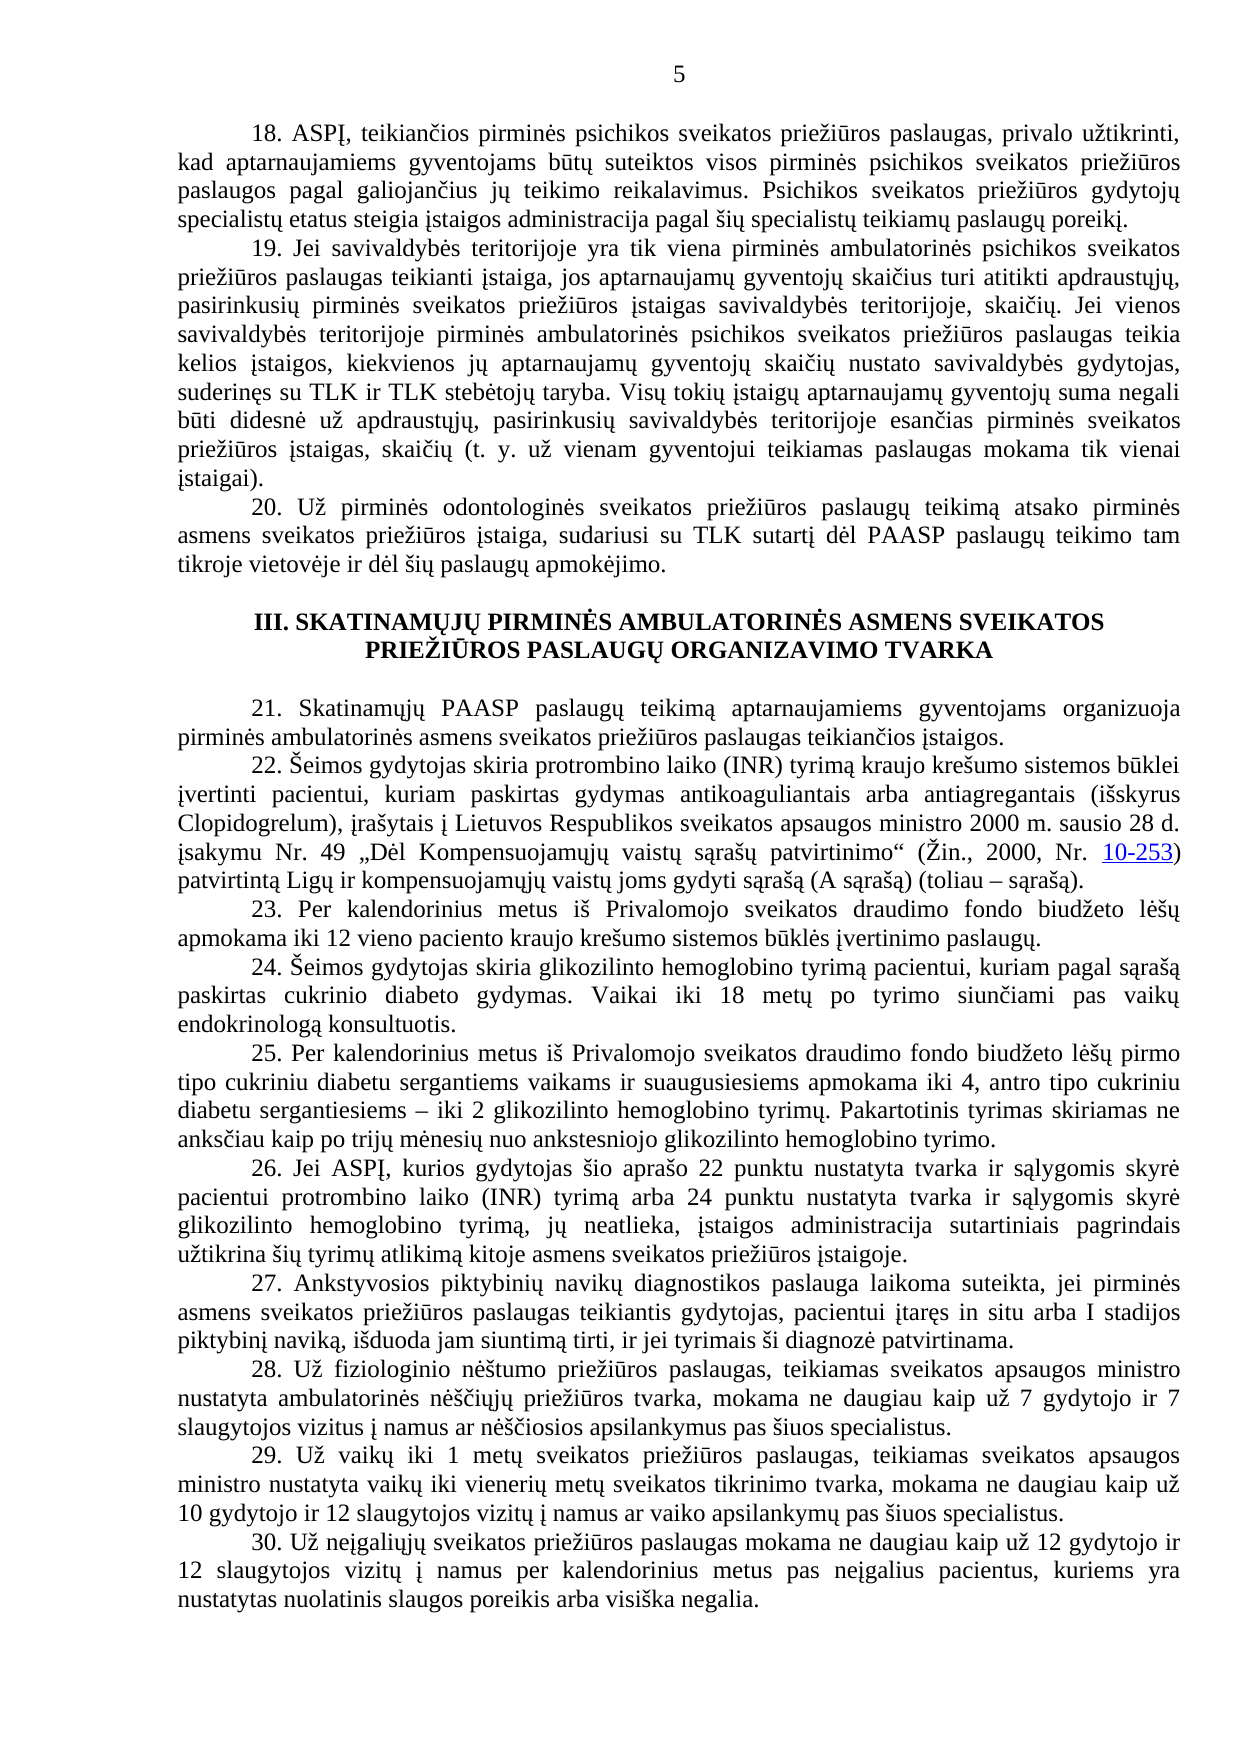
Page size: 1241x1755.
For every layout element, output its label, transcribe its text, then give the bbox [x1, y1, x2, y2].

text 29. Už vaikų iki 1 metų sveikatos priežiūros paslaugas, teikiamas sveikatos apsaugos ministro nustatyta vaikų iki vienerių metų sveikatos tikrinimo tvarka, mokama ne daugiau kaip už 10 gydytojo ir 12 slaugytojos vizitų į namus ar vaiko apsilankymų pas šiuos specialistus. [177, 1441, 1181, 1527]
text 22. Šeimos gydytojas skiria protrombino laiko (INR) tyrimą kraujo krešumo sistemos būklei įvertinti pacientui, kuriam paskirtas gydymas antikoaguliantais arba antiagregantais (išskyrus Clopidogrelum), įrašytais į Lietuvos Respublikos sveikatos apsaugos ministro 2000 m. sausio 28 d. įsakymu Nr. 49 „Dėl Kompensuojamųjų vaistų sąrašų patvirtinimo“ (Žin., 2000, Nr. 10-253) patvirtintą Ligų ir kompensuojamųjų vaistų joms gydyti sąrašą (A sąrašą) (toliau – sąrašą). [177, 751, 1181, 894]
text 19. Jei savivaldybės teritorijoje yra tik viena pirminės ambulatorinės psichikos sveikatos priežiūros paslaugas teikianti įstaiga, jos aptarnaujamų gyventojų skaičius turi atitikti apdraustųjų, pasirinkusių pirminės sveikatos priežiūros įstaigas savivaldybės teritorijoje, skaičių. Jei vienos savivaldybės teritorijoje pirminės ambulatorinės psichikos sveikatos priežiūros paslaugas teikia kelios įstaigos, kiekvienos jų aptarnaujamų gyventojų skaičių nustato savivaldybės gydytojas, suderinęs su TLK ir TLK stebėtojų taryba. Visų tokių įstaigų aptarnaujamų gyventojų suma negali būti didesnė už apdraustųjų, pasirinkusių savivaldybės teritorijoje esančias pirminės sveikatos priežiūros įstaigas, skaičių (t. y. už vienam gyventojui teikiamas paslaugas mokama tik vienai įstaigai). [177, 233, 1181, 492]
text 27. Ankstyvosios piktybinių navikų diagnostikos paslauga laikoma suteikta, jei pirminės asmens sveikatos priežiūros paslaugas teikiantis gydytojas, pacientui įtaręs in situ arba I stadijos piktybinį naviką, išduoda jam siuntimą tirti, ir jei tyrimais ši diagnozė patvirtinama. [177, 1268, 1181, 1354]
text 25. Per kalendorinius metus iš Privalomojo sveikatos draudimo fondo biudžeto lėšų pirmo tipo cukriniu diabetu sergantiems vaikams ir suaugusiesiems apmokama iki 4, antro tipo cukriniu diabetu sergantiesiems – iki 2 glikozilinto hemoglobino tyrimų. Pakartotinis tyrimas skiriamas ne anksčiau kaip po trijų mėnesių nuo ankstesniojo glikozilinto hemoglobino tyrimo. [177, 1038, 1181, 1153]
text 18. ASPĮ, teikiančios pirminės psichikos sveikatos priežiūros paslaugas, privalo užtikrinti, kad aptarnaujamiems gyventojams būtų suteiktos visos pirminės psichikos sveikatos priežiūros paslaugos pagal galiojančius jų teikimo reikalavimus. Psichikos sveikatos priežiūros gydytojų specialistų etatus steigia įstaigos administracija pagal šių specialistų teikiamų paslaugų poreikį. [177, 118, 1181, 233]
text 26. Jei ASPĮ, kurios gydytojas šio aprašo 22 punktu nustatyta tvarka ir sąlygomis skyrė pacientui protrombino laiko (INR) tyrimą arba 24 punktu nustatyta tvarka ir sąlygomis skyrė glikozilinto hemoglobino tyrimą, jų neatlieka, įstaigos administracija sutartiniais pagrindais užtikrina šių tyrimų atlikimą kitoje asmens sveikatos priežiūros įstaigoje. [177, 1153, 1181, 1268]
text 20. Už pirminės odontologinės sveikatos priežiūros paslaugų teikimą atsako pirminės asmens sveikatos priežiūros įstaiga, sudariusi su TLK sutartį dėl PAASP paslaugų teikimo tam tikroje vietovėje ir dėl šių paslaugų apmokėjimo. [177, 492, 1181, 578]
text 30. Už neįgaliųjų sveikatos priežiūros paslaugas mokama ne daugiau kaip už 12 gydytojo ir 12 slaugytojos vizitų į namus per kalendorinius metus pas neįgalius pacientus, kuriems yra nustatytas nuolatinis slaugos poreikis arba visiška negalia. [177, 1527, 1181, 1613]
text 28. Už fiziologinio nėštumo priežiūros paslaugas, teikiamas sveikatos apsaugos ministro nustatyta ambulatorinės nėščiųjų priežiūros tvarka, mokama ne daugiau kaip už 7 gydytojo ir 7 slaugytojos vizitus į namus ar nėščiosios apsilankymus pas šiuos specialistus. [177, 1354, 1181, 1441]
text III. SKATINAMŲJŲ PIRMINĖS AMBULATORINĖS ASMENS SVEIKATOS PRIEŽIŪROS PASLAUGŲ ORGANIZAVIMO TVARKA [177, 607, 1181, 664]
text 21. Skatinamųjų PAASP paslaugų teikimą aptarnaujamiems gyventojams organizuoja pirminės ambulatorinės asmens sveikatos priežiūros paslaugas teikiančios įstaigos. [177, 693, 1181, 751]
text 24. Šeimos gydytojas skiria glikozilinto hemoglobino tyrimą pacientui, kuriam pagal sąrašą paskirtas cukrinio diabeto gydymas. Vaikai iki 18 metų po tyrimo siunčiami pas vaikų endokrinologą konsultuotis. [177, 952, 1181, 1038]
text 23. Per kalendorinius metus iš Privalomojo sveikatos draudimo fondo biudžeto lėšų apmokama iki 12 vieno paciento kraujo krešumo sistemos būklės įvertinimo paslaugų. [177, 894, 1181, 952]
